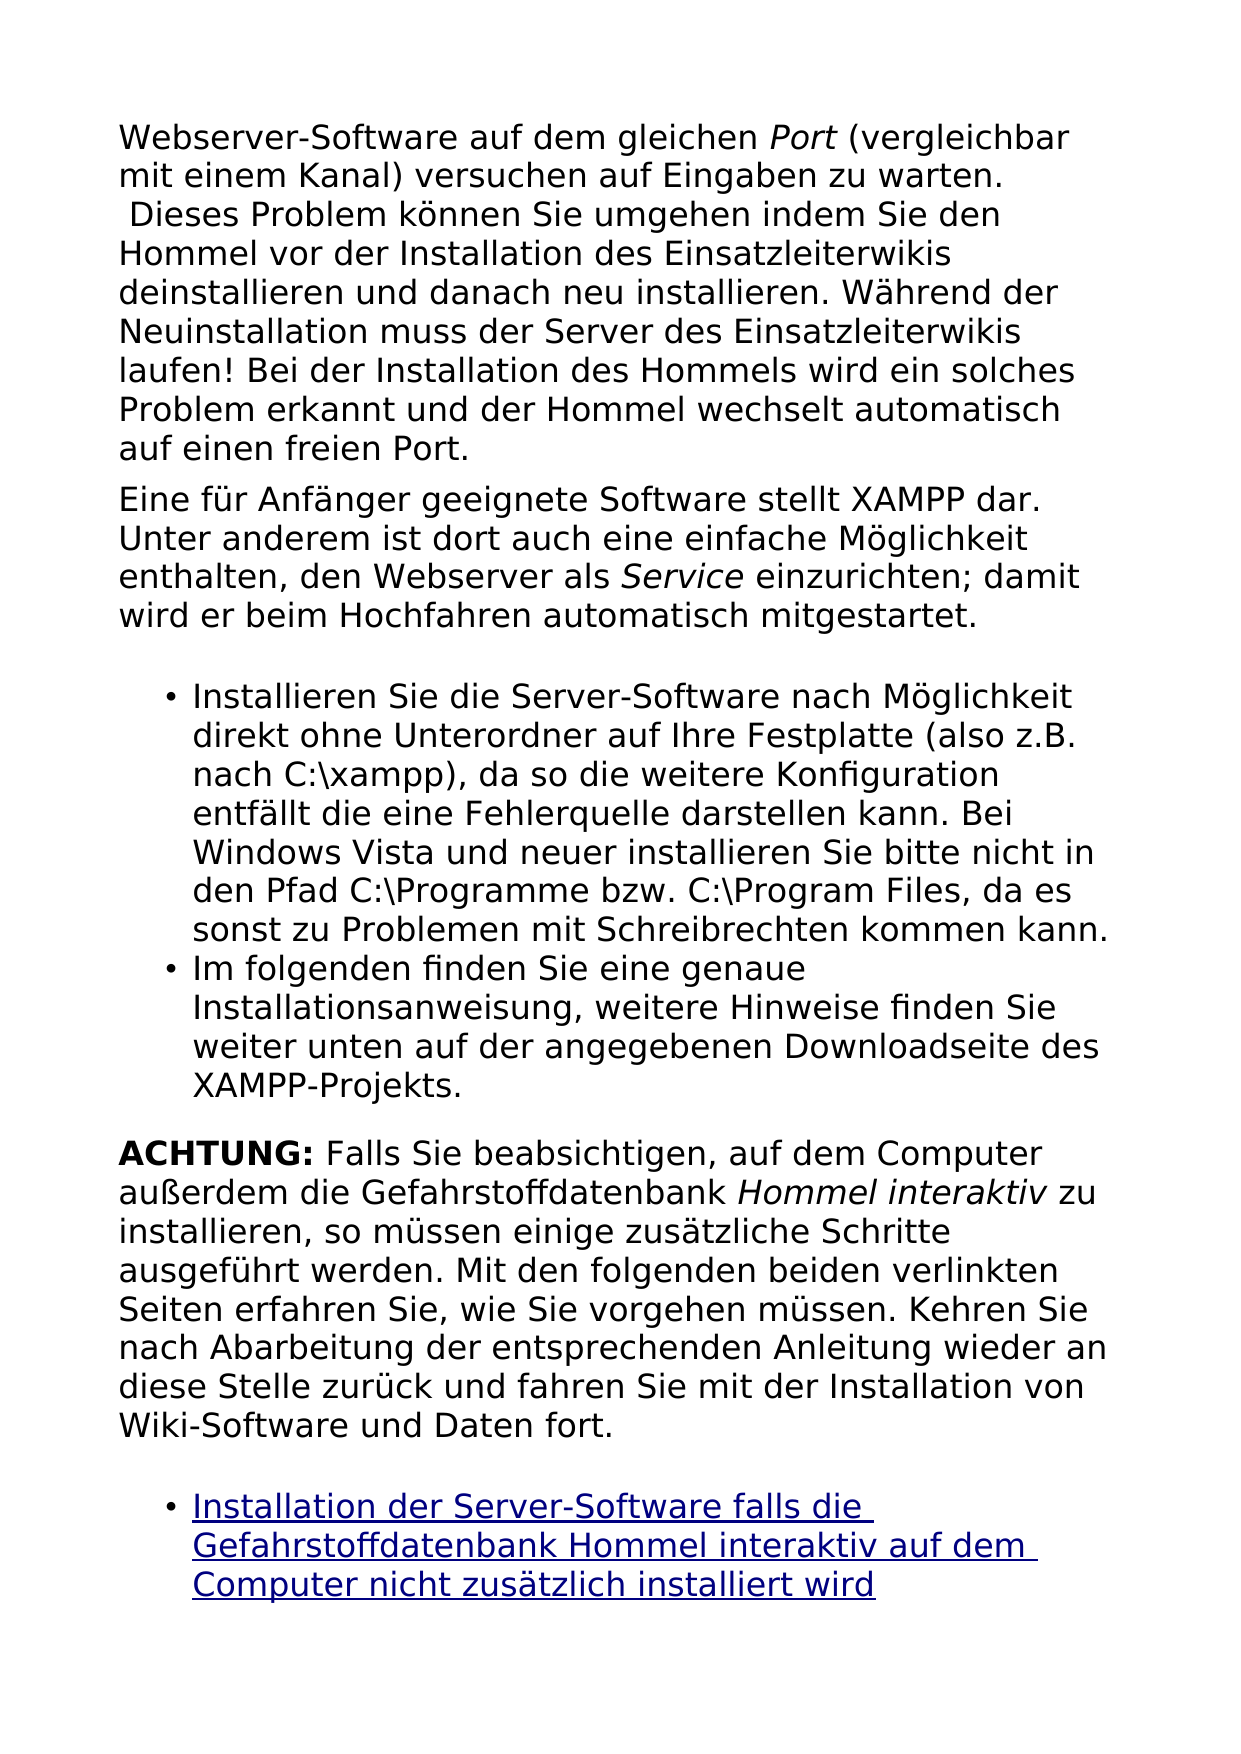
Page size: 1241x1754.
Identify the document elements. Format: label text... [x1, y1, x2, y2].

list Installieren Sie die Server-Software nach Möglichkeit direkt ohne Unterordner auf Ihre Festplatte (also z.B. nach C:\xampp), da so die weitere Konfiguration entfällt die eine Fehlerquelle darstellen kann. Bei Windows Vista und neuer installieren Sie bitte nicht in den Pfad C:\Programme bzw. C:\Program Files, da es sonst zu Problemen mit Schreibrechten kommen kann. [177, 678, 1122, 950]
text Webserver-Software auf dem gleichen Port (vergleichbar mit einem Kanal) versuchen auf Eingaben zu warten. Dieses Problem können Sie umgehen indem Sie den Hommel vor der Installation des Einsatzleiterwikis deinstallieren und danach neu installieren. Während der Neuinstallation muss der Server des Einsatzleiterwikis laufen! Bei der Installation des Hommels wird ein solches Problem erkannt und der Hommel wechselt automatisch auf einen freien Port. [118, 118, 1122, 468]
list Im folgenden finden Sie eine genaue Installationsanweisung, weitere Hinweise finden Sie weiter unten auf der angegebenen Downloadseite des XAMPP-Projekts. [177, 950, 1122, 1105]
text ACHTUNG: Falls Sie beabsichtigen, auf dem Computer außerdem die Gefahrstoffdatenbank Hommel interaktiv zu installieren, so müssen einige zusätzliche Schritte ausgeführt werden. Mit den folgenden beiden verlinkten Seiten erfahren Sie, wie Sie vorgehen müssen. Kehren Sie nach Abarbeitung der entsprechenden Anleitung wieder an diese Stelle zurück und fahren Sie mit der Installation von Wiki-Software und Daten fort. [118, 1134, 1122, 1445]
list Installation der Server-Software falls die Gefahrstoffdatenbank Hommel interaktiv auf dem Computer nicht zusätzlich installiert wird [177, 1487, 1122, 1604]
text Eine für Anfänger geeignete Software stellt XAMPP dar. Unter anderem ist dort auch eine einfache Möglichkeit enthalten, den Webserver als Service einzurichten; damit wird er beim Hochfahren automatisch mitgestartet. [118, 480, 1122, 636]
